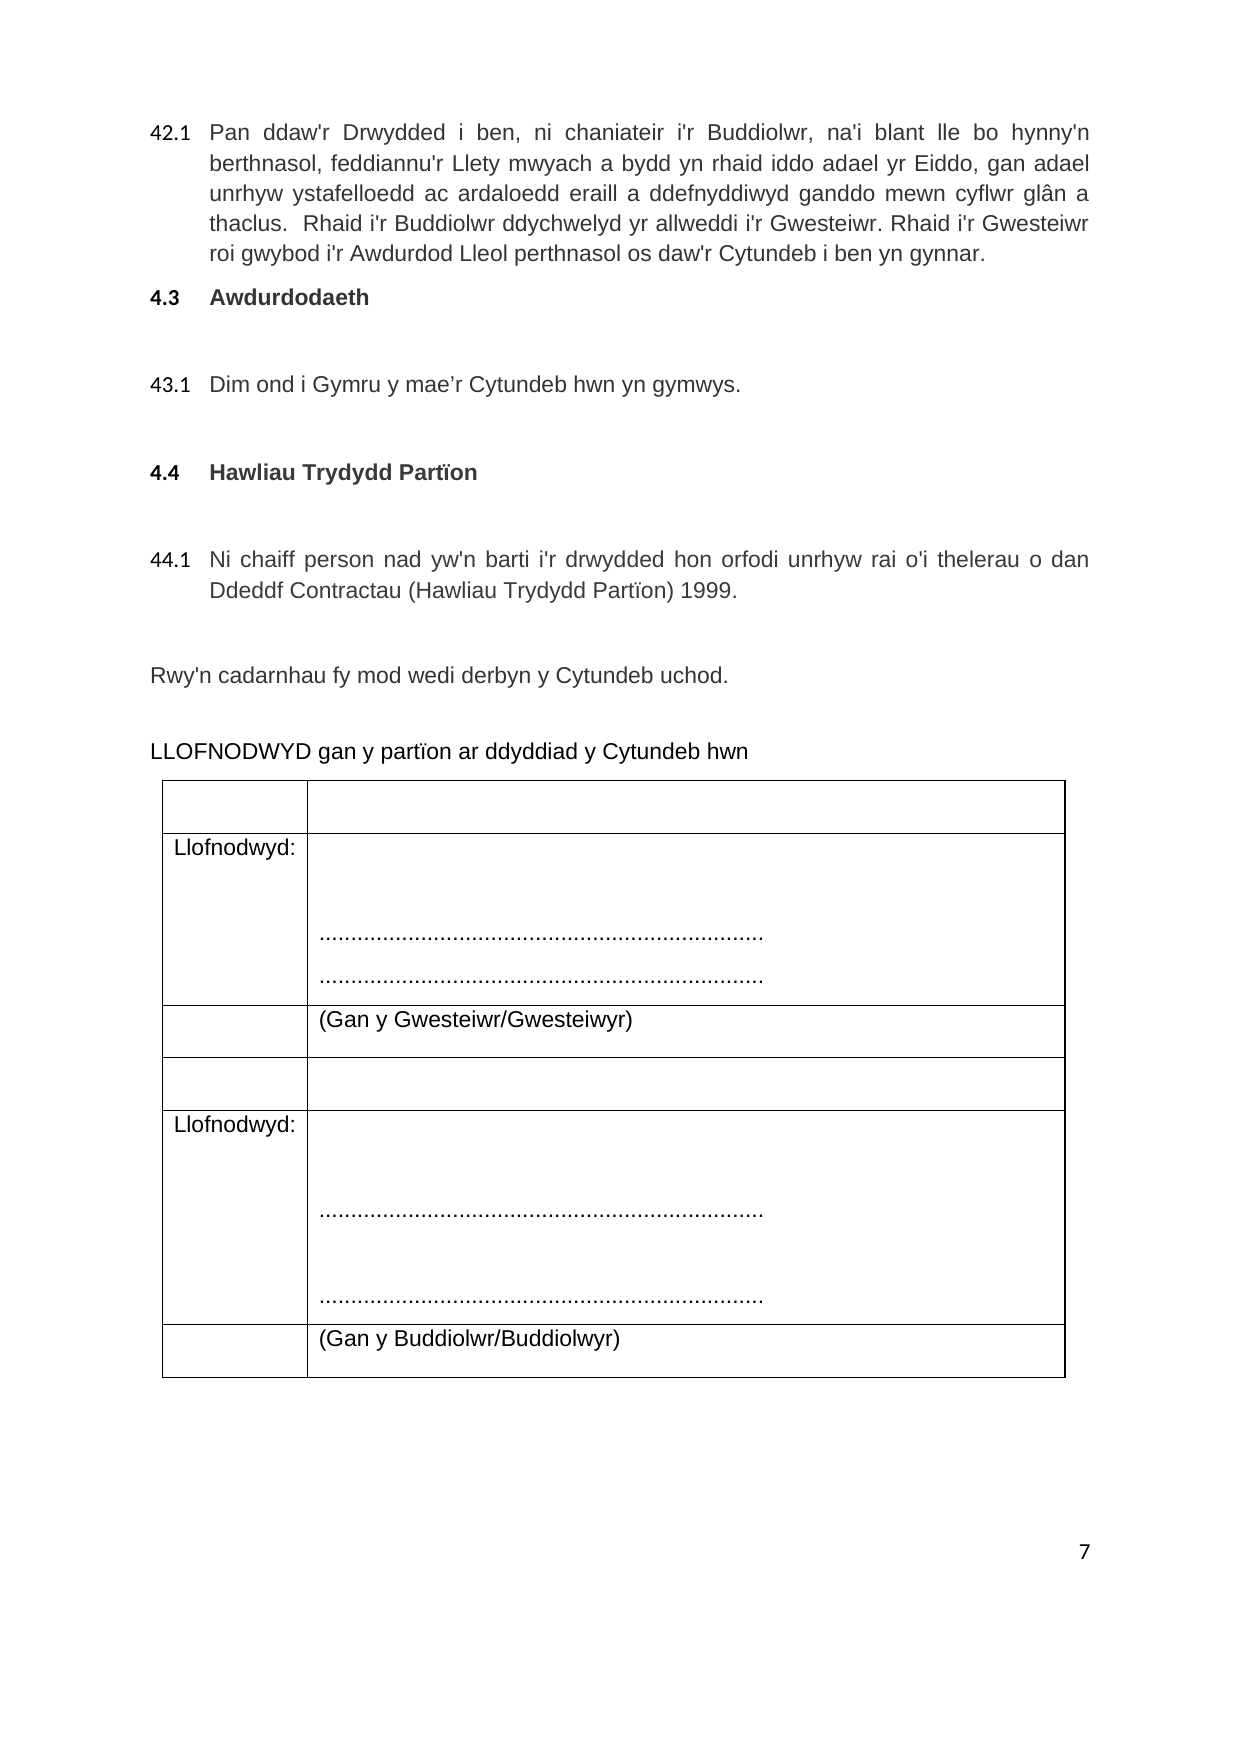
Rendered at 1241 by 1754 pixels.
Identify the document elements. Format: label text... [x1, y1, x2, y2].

table_cell [163, 1006, 307, 1057]
table_cell Llofnodwyd: [163, 1111, 307, 1324]
list Dim ond i Gymru y mae’r Cytundeb hwn yn gymwys. [150, 370, 1090, 398]
list Awdurdodaeth [150, 283, 1090, 311]
table_cell Llofnodwyd: [163, 834, 307, 1005]
table_header [163, 781, 307, 833]
list Pan ddaw'r Drwydded i ben, ni chaniateir i'r Buddiolwr, na'i blant lle bo hynny'n berthnasol, feddiannu'r Llety mwyach a bydd yn rhaid iddo adael yr Eiddo, gan adael unrhyw ystafelloedd ac ardaloedd eraill a ddefnyddiwyd ganddo mewn cyflwr glân a thaclus. Rhaid i'r Buddiolwr ddychwelyd yr allweddi i'r Gwesteiwr. Rhaid i'r Gwesteiwr roi gwybod i'r Awdurdod Lleol perthnasol os daw'r Cytundeb i ben yn gynnar. [150, 118, 1090, 267]
table_cell [163, 1325, 307, 1377]
table_cell [308, 1058, 1064, 1110]
list Ni chaiff person nad yw'n barti i'r drwydded hon orfodi unrhyw rai o'i thelerau o dan Ddeddf Contractau (Hawliau Trydydd Partïon) 1999. [150, 545, 1090, 603]
table_cell (Gan y Buddiolwr/Buddiolwyr) [308, 1325, 1064, 1377]
table_header [308, 781, 1064, 833]
table_cell ...................................................................... ...................................................................... [308, 834, 1064, 1005]
table_cell ...................................................................... ...................................................................... [308, 1111, 1064, 1324]
list Hawliau Trydydd Partïon [150, 458, 1090, 486]
table_cell (Gan y Gwesteiwr/Gwesteiwyr) [308, 1006, 1064, 1057]
text Rwy'n cadarnhau fy mod wedi derbyn y Cytundeb uchod. [150, 662, 1071, 721]
text Llofnodwyd gan y partïon ar ddyddiad y Cytundeb hwn [150, 738, 1090, 764]
table_cell [163, 1058, 307, 1110]
